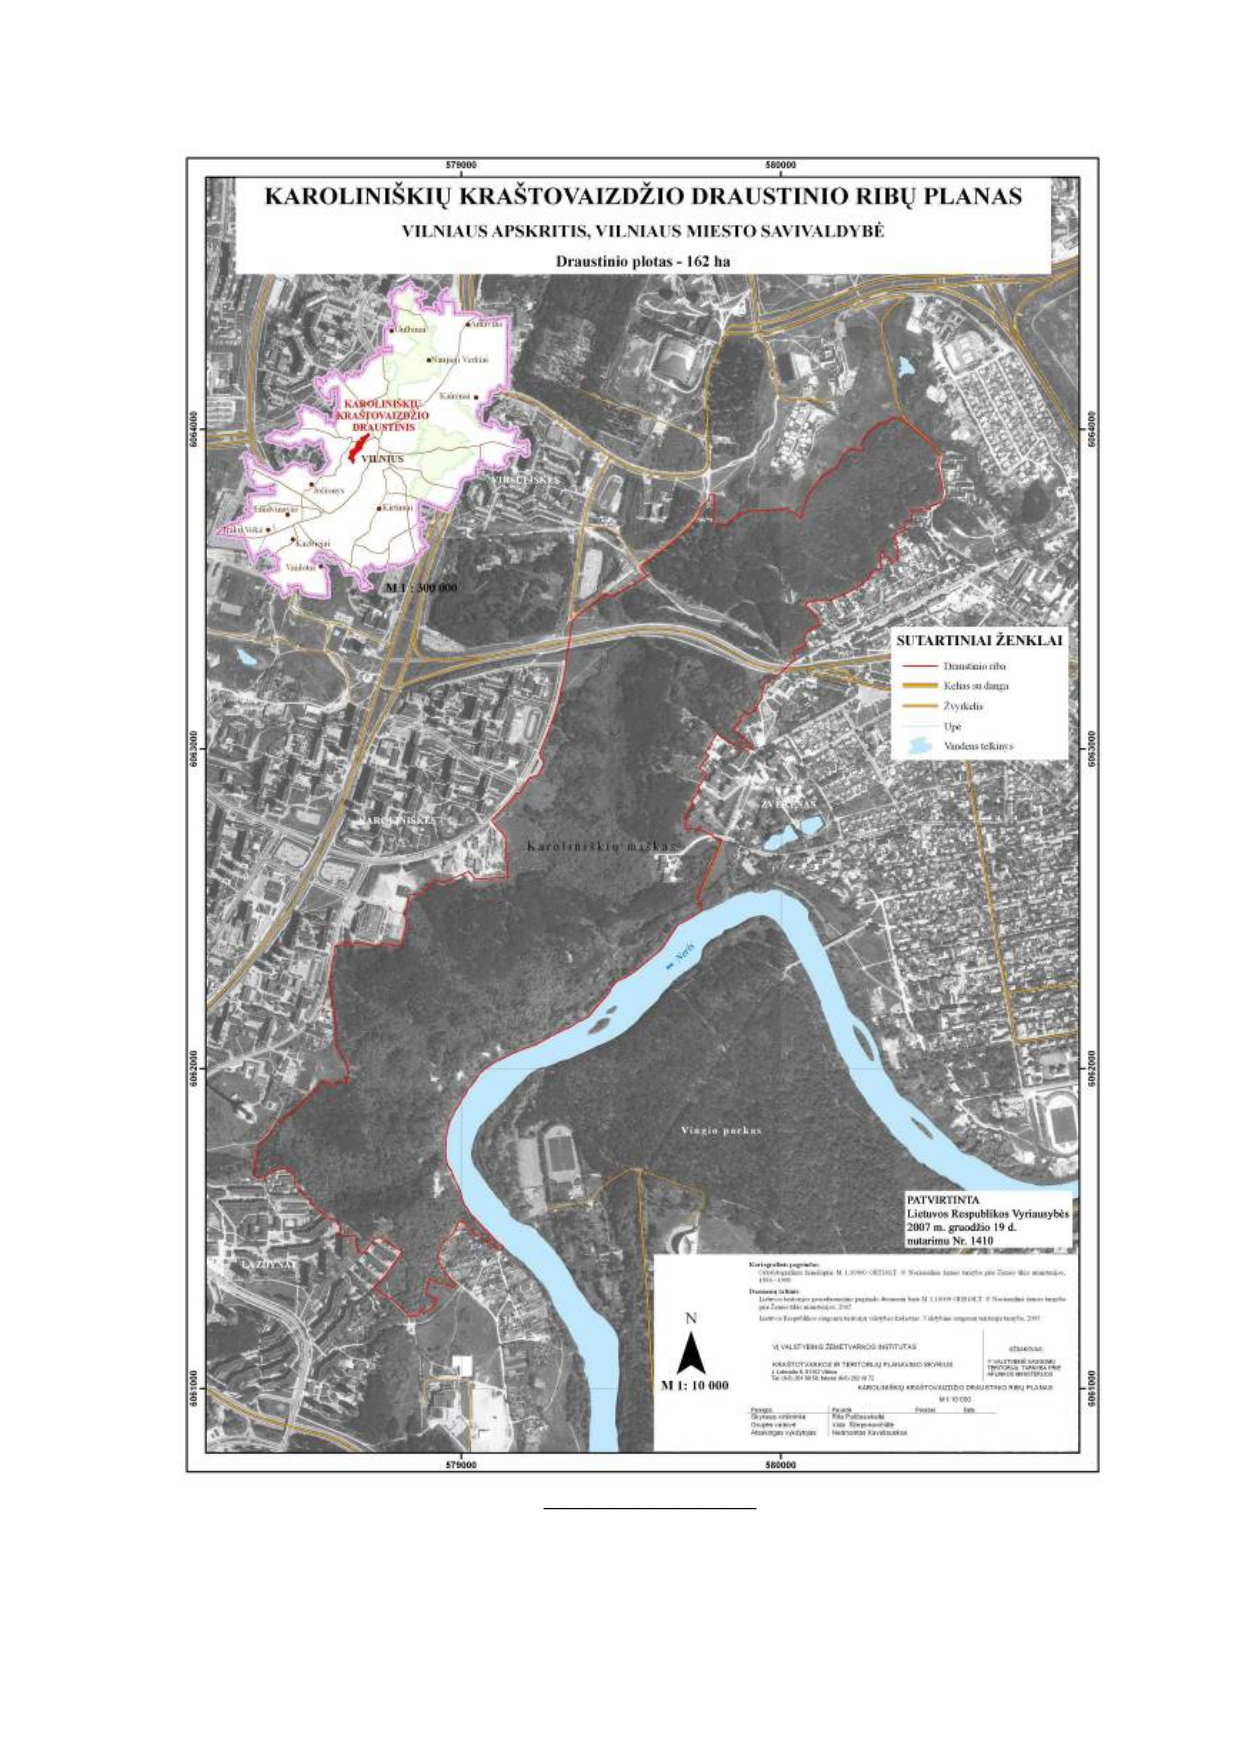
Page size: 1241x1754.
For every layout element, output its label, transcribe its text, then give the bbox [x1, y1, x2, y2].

text _________________ [177, 1483, 1122, 1512]
